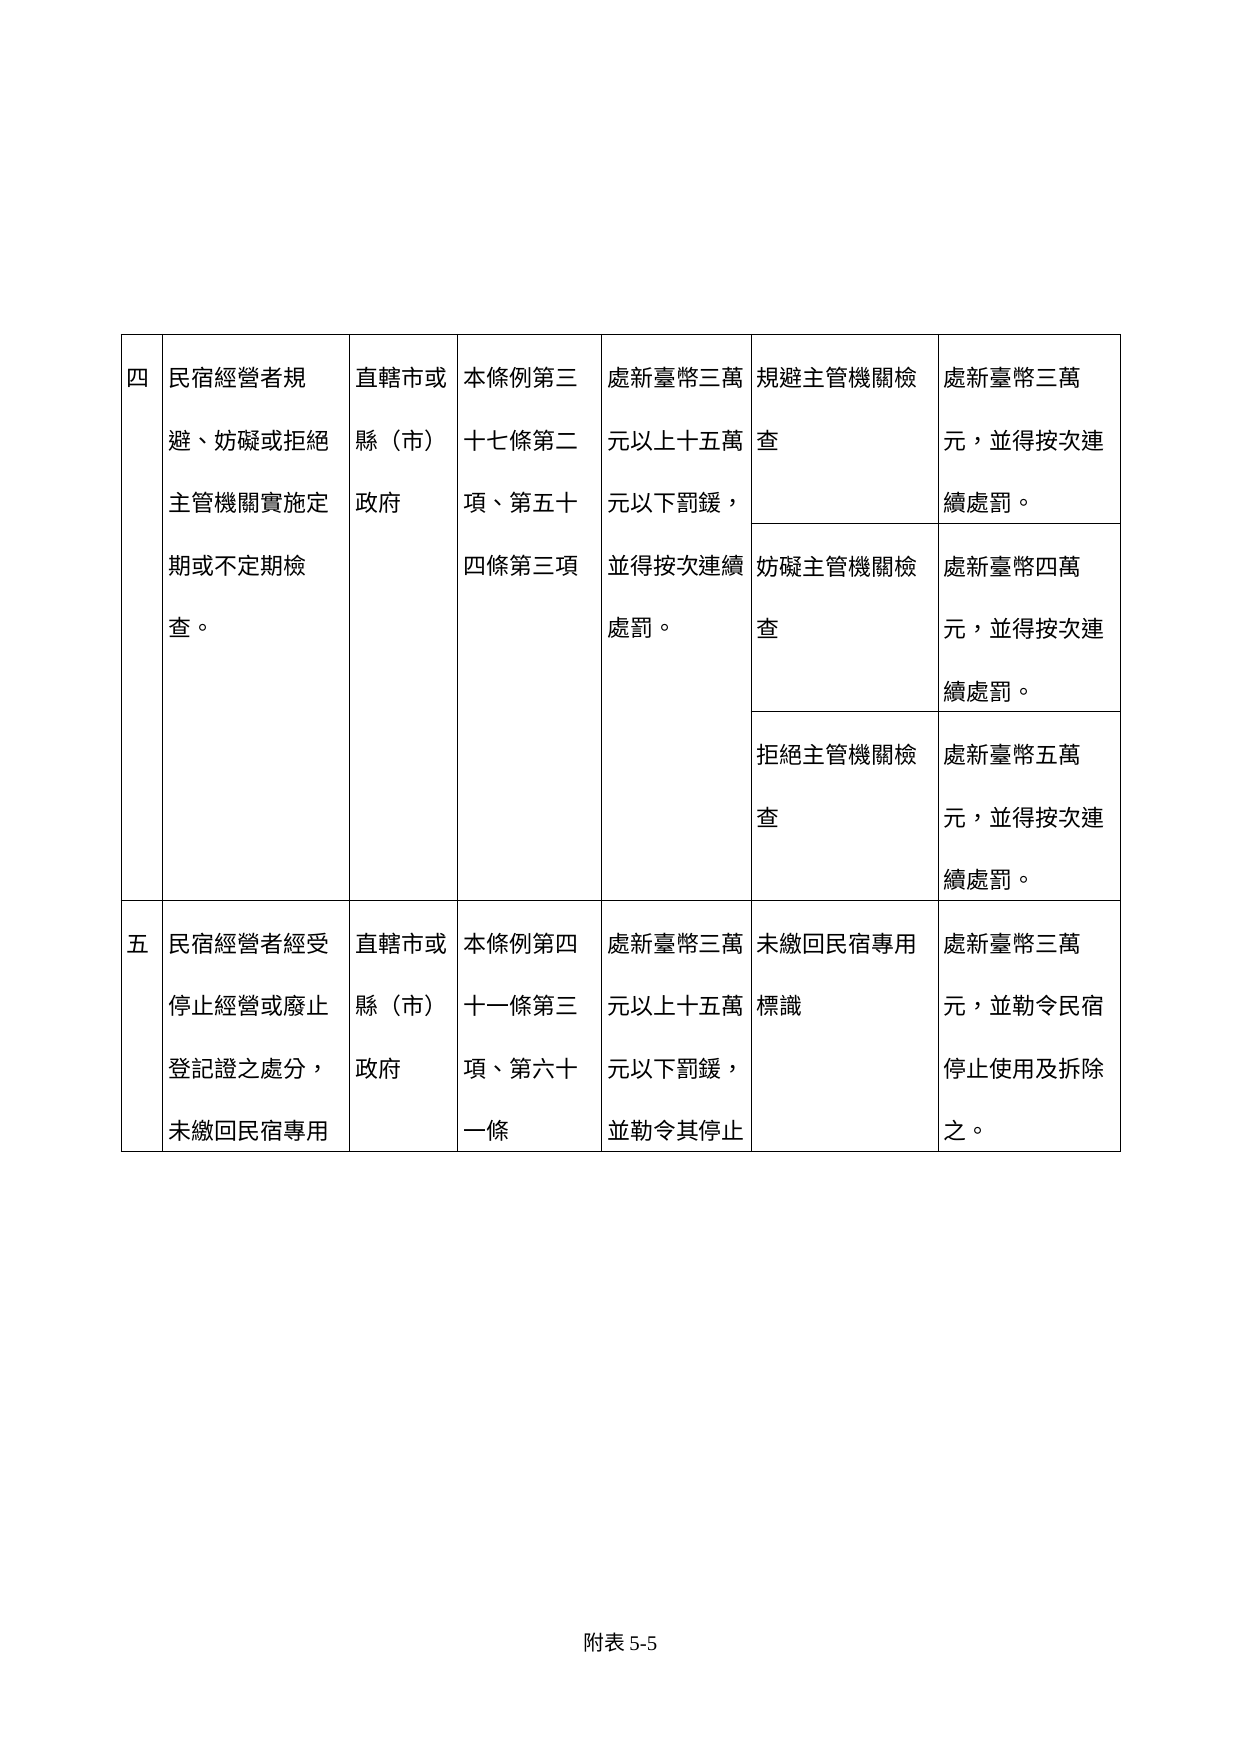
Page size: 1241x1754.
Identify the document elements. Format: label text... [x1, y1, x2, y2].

table_cell 處新臺幣四萬元，並得按次連續處罰。 [939, 524, 1120, 711]
table_cell 四 [122, 335, 162, 899]
table_cell 本條例第四十一條第三項、第六十一條 [458, 901, 601, 1151]
table_cell 未繳回民宿專用標識 [752, 901, 938, 1151]
table_cell 本條例第三十七條第二項、第五十四條第三項 [458, 335, 601, 899]
table_cell 民宿經營者規避、妨礙或拒絕主管機關實施定期或不定期檢查。 [163, 335, 349, 899]
table_cell 拒絕主管機關檢查 [752, 712, 938, 899]
table_cell 處新臺幣三萬元以上十五萬元以下罰鍰，並得按次連續處罰。 [602, 335, 751, 899]
table_cell 處新臺幣三萬元以上十五萬元以下罰鍰，並勒令其停止 [602, 901, 751, 1151]
table_cell 處新臺幣三萬元，並勒令民宿停止使用及拆除之。 [939, 901, 1120, 1151]
table_cell 直轄市或縣（市）政府 [350, 901, 457, 1151]
table_cell 妨礙主管機關檢查 [752, 524, 938, 711]
table_cell 處新臺幣五萬元，並得按次連續處罰。 [939, 712, 1120, 899]
table_cell 規避主管機關檢查 [752, 335, 938, 522]
table_cell 民宿經營者經受停止經營或廢止登記證之處分，未繳回民宿專用 [163, 901, 349, 1151]
table_cell 五 [122, 901, 162, 1151]
table_cell 直轄市或縣（市）政府 [350, 335, 457, 899]
table_cell 處新臺幣三萬元，並得按次連續處罰。 [939, 335, 1120, 522]
